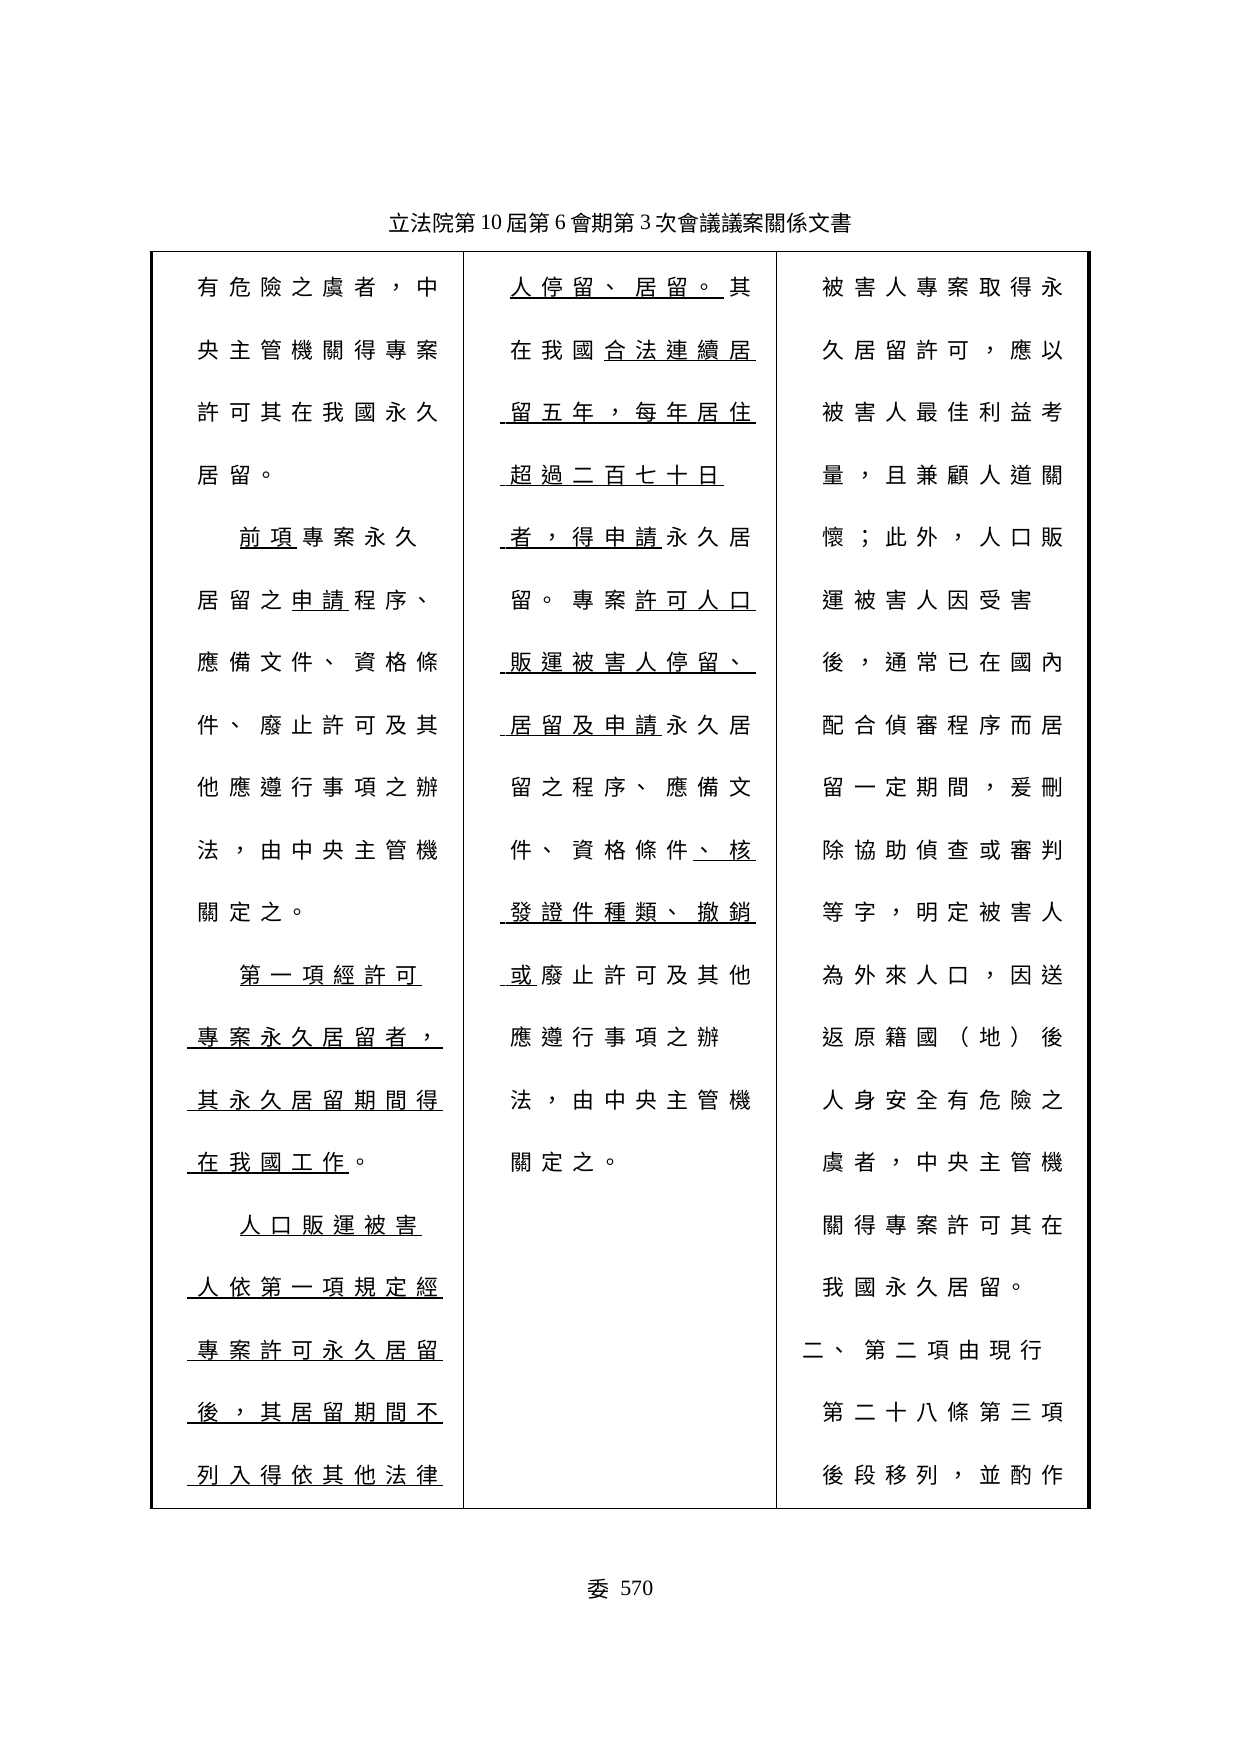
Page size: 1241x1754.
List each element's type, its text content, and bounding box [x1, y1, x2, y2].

table_cell 人停留、居留。其在我國合法連續居留五年，每年居住超過二百七十日者，得申請永久居留。專案許可人口販運被害人停留、居留及申請永久居留之程序、應備文件、資格條件、核發證件種類、撤銷或廢止許可及其他應遵行事項之辦法，由中央主管機關定之。 [464, 252, 776, 1508]
table_cell 被害人專案取得永久居留許可，應以被害人最佳利益考量，且兼顧人道關懷；此外，人口販運被害人因受害後，通常已在國內配合偵審程序而居留一定期間，爰刪除協助偵查或審判等字，明定被害人為外來人口，因送返原籍國（地）後人身安全有危險之虞者，中央主管機關得專案許可其在我國永久居留。 二、第二項由現行第二十八條第三項後段移列，並酌作 [777, 252, 1087, 1508]
table_cell 有危險之虞者，中央主管機關得專案許可其在我國永久居留。 前項專案永久居留之申請程序、應備文件、資格條件、廢止許可及其他應遵行事項之辦法，由中央主管機關定之。 第一項經許可專案永久居留者，其永久居留期間得在我國工作。 人口販運被害人依第一項規定經專案許可永久居留後，其居留期間不列入得依其他法律 [153, 252, 463, 1508]
